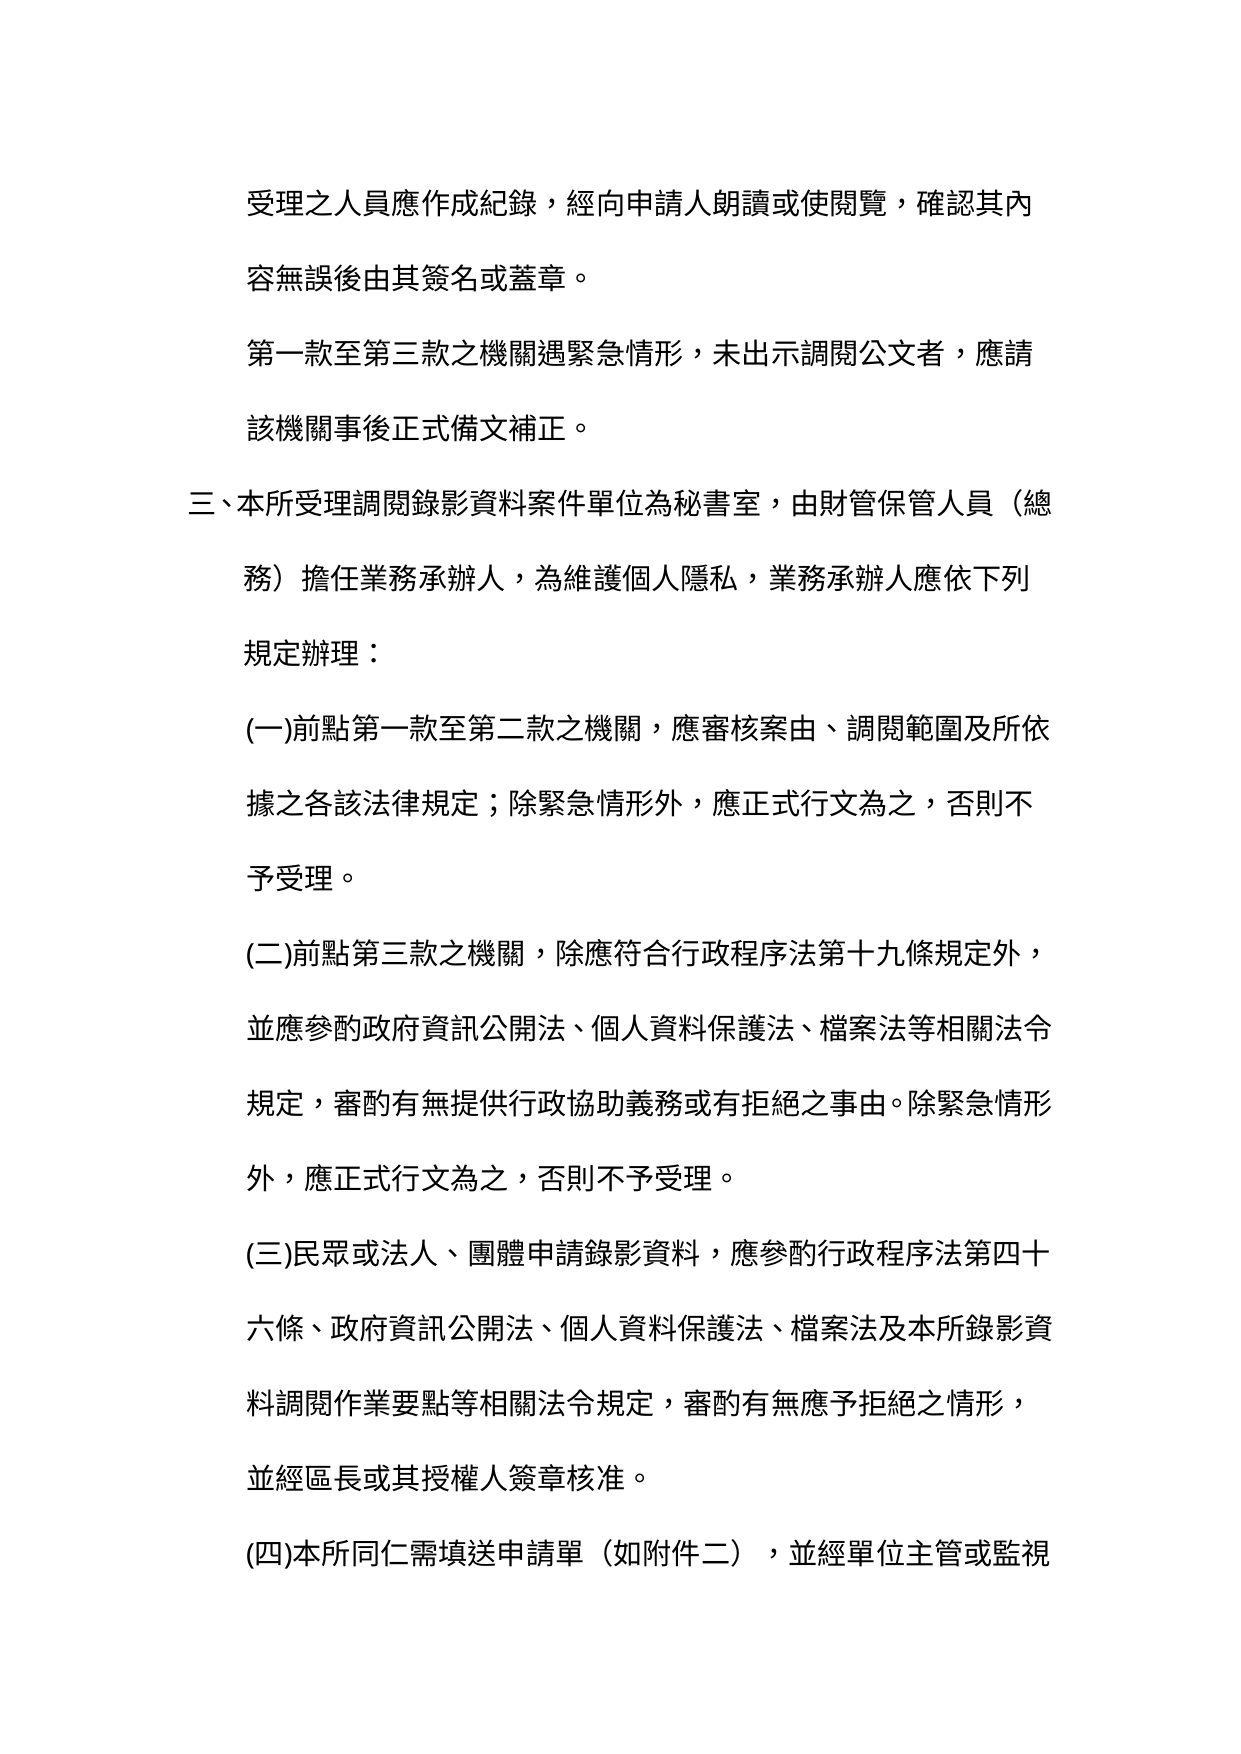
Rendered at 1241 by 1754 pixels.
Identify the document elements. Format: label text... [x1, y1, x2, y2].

text (四)本所同仁需填送申請單（如附件二），並經單位主管或監視系統管理單位主管簽章核准，始准由監視系統人員調閱或錄製，不得私自調閱、轉錄、保存與公開。 [246, 1514, 1053, 1589]
text 第一款至第三款之機關遇緊急情形，未出示調閱公文者，應請該機關事後正式備文補正。 [246, 314, 1053, 464]
text (一)前點第一款至第二款之機關，應審核案由、調閱範圍及所依據之各該法律規定；除緊急情形外，應正式行文為之，否則不予受理。 [246, 689, 1053, 914]
text (三)民眾或法人、團體申請錄影資料，應參酌行政程序法第四十六條、政府資訊公開法、個人資料保護法、檔案法及本所錄影資料調閱作業要點等相關法令規定，審酌有無應予拒絕之情形，並經區長或其授權人簽章核准。 [246, 1214, 1053, 1514]
text (四)民眾或法人、團體申請錄影資料，應填具申請單（詳附件一）並檢附報案紀錄證明或相關證明文件，如以言詞為申請者，受理之人員應作成紀錄，經向申請人朗讀或使閱覽，確認其內容無誤後由其簽名或蓋章。 [246, 164, 1053, 314]
text 三、本所受理調閱錄影資料案件單位為秘書室，由財管保管人員（總務）擔任業務承辦人，為維護個人隱私，業務承辦人應依下列規定辦理： [187, 464, 1053, 689]
text (二)前點第三款之機關，除應符合行政程序法第十九條規定外，並應參酌政府資訊公開法、個人資料保護法、檔案法等相關法令規定，審酌有無提供行政協助義務或有拒絕之事由。除緊急情形外，應正式行文為之，否則不予受理。 [246, 914, 1053, 1214]
